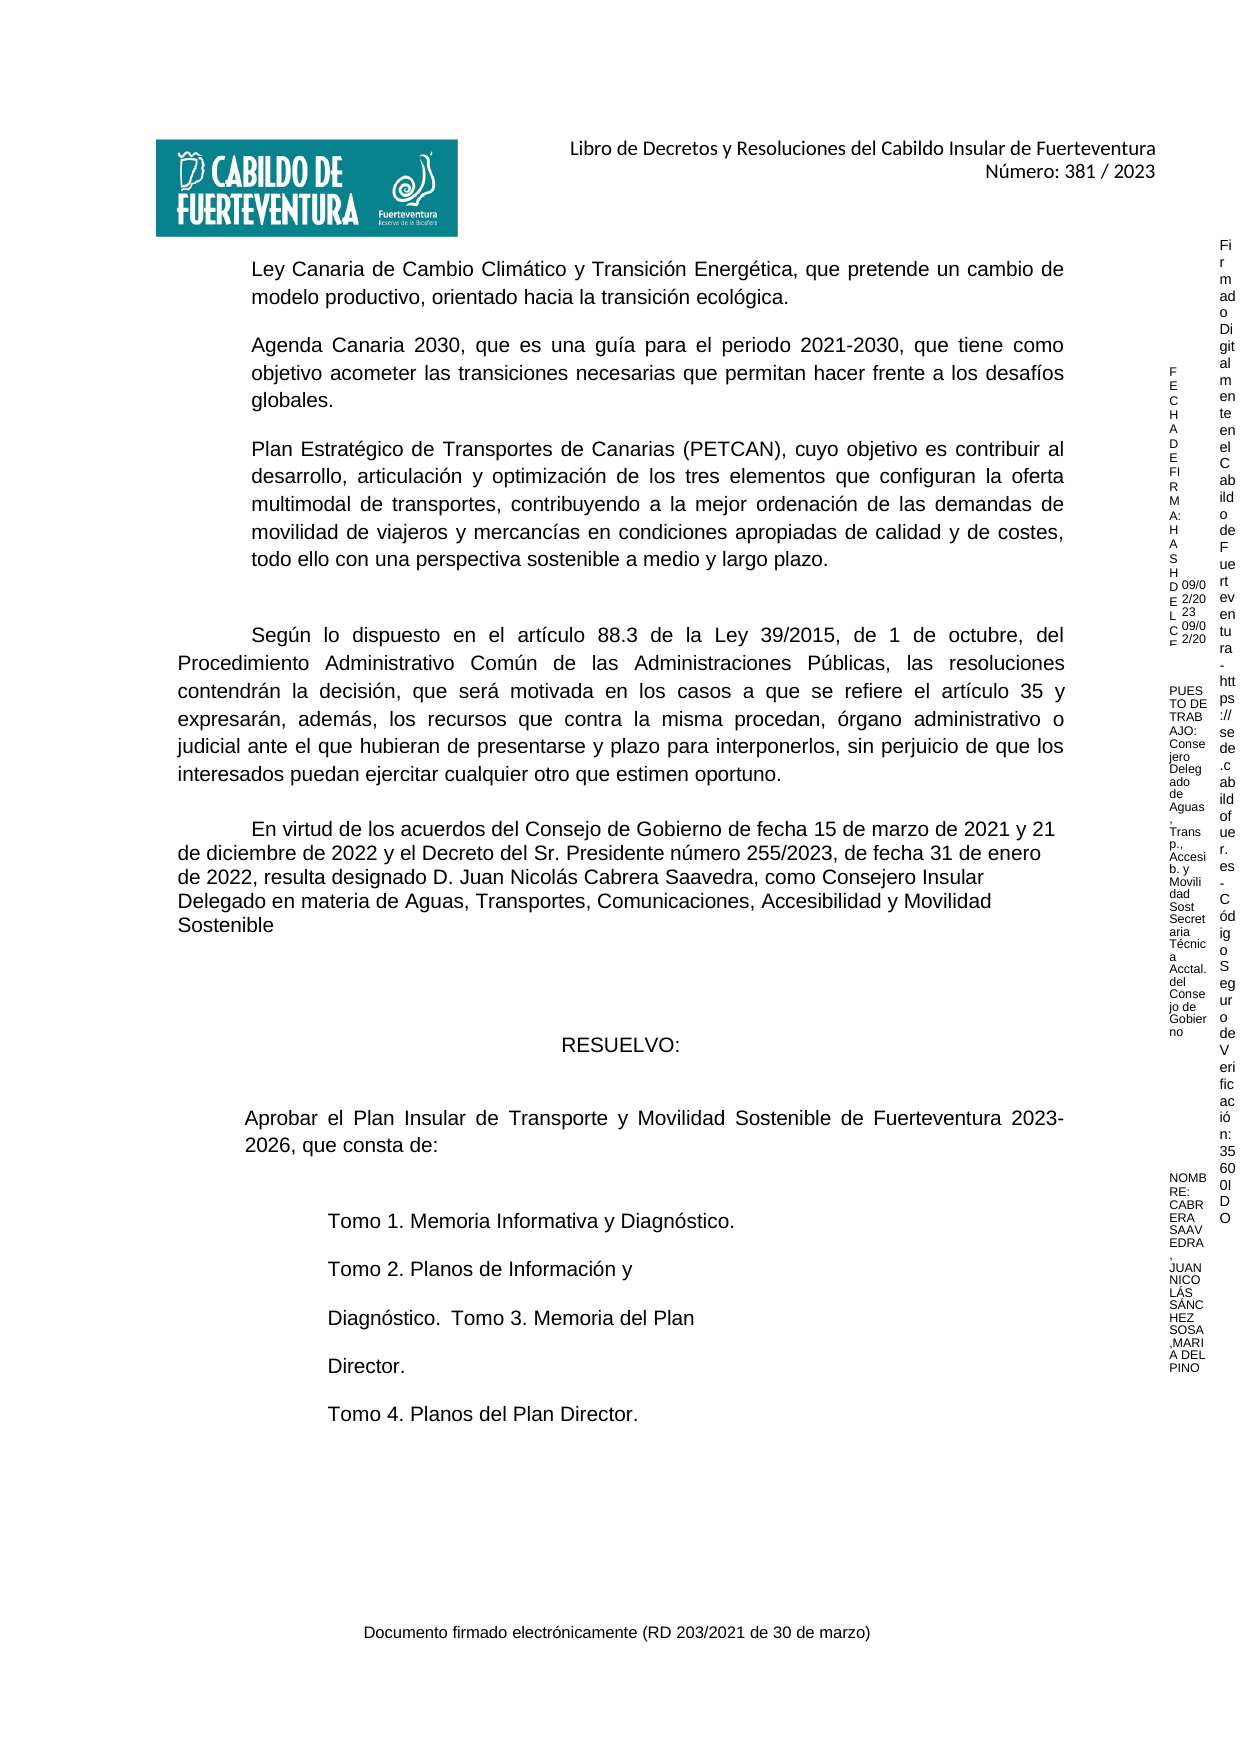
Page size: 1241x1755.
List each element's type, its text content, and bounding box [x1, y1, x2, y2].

text Plan Estratégico de Transportes de Canarias (PETCAN), cuyo objetivo es contribuir al desarrollo, articulación y optimización de los tres elementos que configuran la oferta multimodal de transportes, contribuyendo a la mejor ordenación de las demandas de movilidad de viajeros y mercancías en condiciones apropiadas de calidad y de costes, todo ello con una perspectiva sostenible a medio y largo plazo. [251, 436, 1064, 571]
text Según lo dispuesto en el artículo 88.3 de la Ley 39/2015, de 1 de octubre, del Procedimiento Administrativo Común de las Administraciones Públicas, las resoluciones contendrán la decisión, que será motivada en los casos a que se refiere el artículo 35 y expresarán, además, los recursos que contra la misma procedan, órgano administrativo o judicial ante el que hubieran de presentarse y plazo para interponerlos, sin perjuicio de que los interesados puedan ejercitar cualquier otro que estimen oportuno. [177, 623, 1065, 786]
text 09/02/2023 [1182, 619, 1209, 645]
text Consejero Delegado de Aguas, Transp., Accesib. y Movilidad Sost Secretaria Técnica Acctal. del Consejo de Gobierno [1169, 739, 1207, 1039]
text Ley Canaria de Cambio Climático y Transición Energética, que pretende un cambio de modelo productivo, orientado hacia la transición ecológica. [251, 257, 1064, 309]
text Aprobar el Plan Insular de Transporte y Movilidad Sostenible de Fuerteventura 2023- 2026, que consta de: [244, 1105, 1064, 1157]
text Tomo 4. Planos del Plan Director. [327, 1402, 1241, 1426]
text En virtud de los acuerdos del Consejo de Gobierno de fecha 15 de marzo de 2021 y 21 de diciembre de 2022 y el Decreto del Sr. Presidente número 255/2023, de fecha 31 de enero de 2022, resulta designado D. Juan Nicolás Cabrera Saavedra, como Consejero Insular Delegado en materia de Aguas, Transportes, Comunicaciones, Accesibilidad y Movilidad Sostenible [177, 817, 1055, 937]
text Agenda Canaria 2030, que es una guía para el periodo 2021-2030, que tiene como objetivo acometer las transiciones necesarias que permitan hacer frente a los desafíos globales. [251, 333, 1065, 412]
picture [155, 139, 458, 237]
text Firmado Digitalmente en el Cabildo de Fuerteventura - https://sede.cabildofuer.es - Código Seguro de Verificación: 35600IDOC212DB8E0F1C3C7A4890 [1219, 237, 1236, 1229]
text PUESTO DE TRABAJO: [1169, 684, 1209, 738]
text CABRERA SAAVEDRA, JUAN NICOLÁS SÁNCHEZ SOSA,MARIA DEL PINO [1169, 1200, 1207, 1375]
text 09/02/2023 [1182, 579, 1209, 619]
text Tomo 1. Memoria Informativa y Diagnóstico. Tomo 2. Planos de Información y Diagnóstico. Tomo 3. Memoria del Plan Director. [327, 1209, 751, 1378]
text [1167, 1172, 1209, 1406]
text NOMBRE: [1169, 1172, 1209, 1199]
text RESUELVO: [144, 1033, 1098, 1057]
text FECHA DE FIRMA: HASH DEL CERTIFICADO: [1169, 364, 1184, 645]
text [1167, 684, 1209, 1056]
